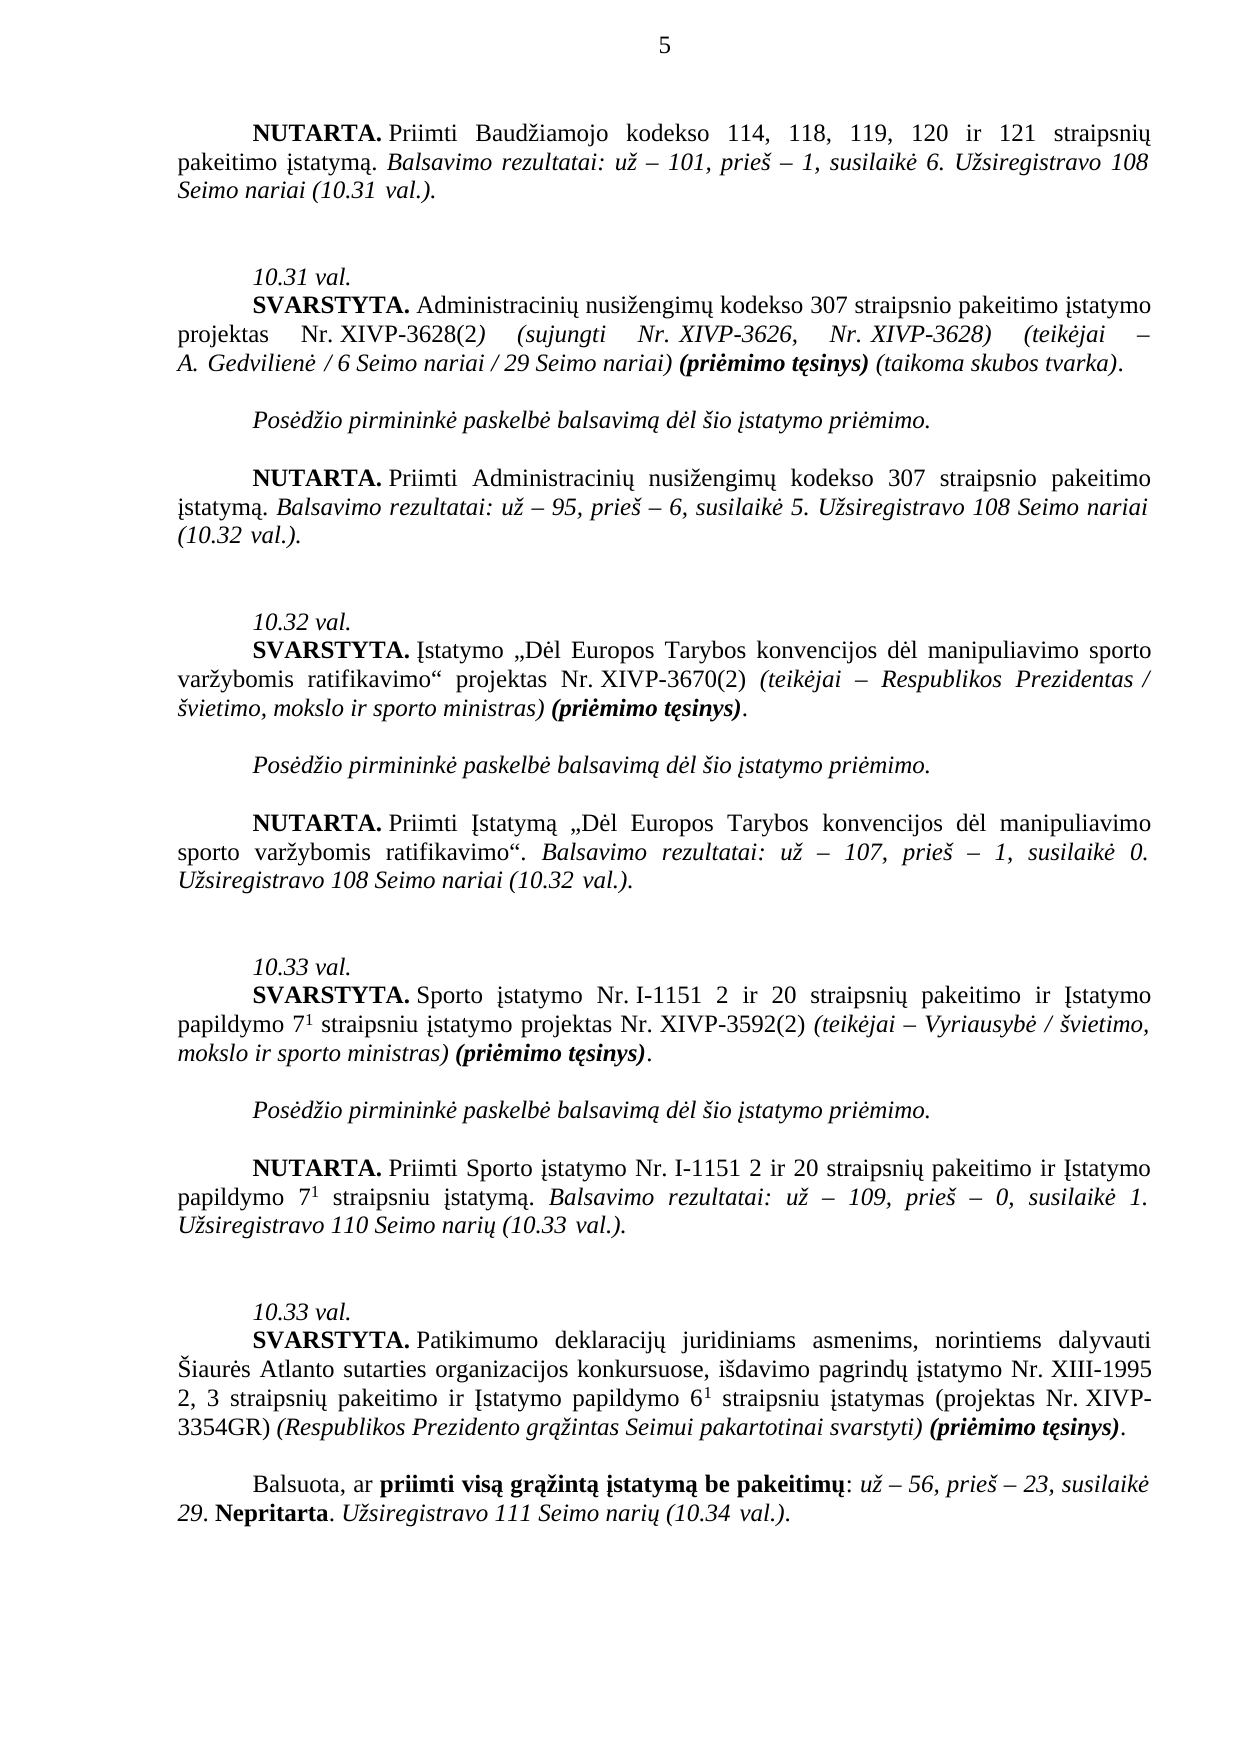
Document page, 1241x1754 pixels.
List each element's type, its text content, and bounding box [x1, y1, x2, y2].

text Posėdžio pirmininkė paskelbė balsavimą dėl šio įstatymo priėmimo. [177, 751, 1152, 779]
text NUTARTA. Priimti Administracinių nusižengimų kodekso 307 straipsnio pakeitimo įstatymą. Balsavimo rezultatai: už – 95, prieš – 6, susilaikė 5. Užsiregistravo 108 Seimo nariai (10.32 val.). [177, 463, 1152, 549]
text 10.32 val. [177, 607, 1152, 636]
text Balsuota, ar priimti visą grąžintą įstatymą be pakeitimų: už – 56, prieš – 23, susilaikė 29. Nepritarta. Užsiregistravo 111 Seimo narių (10.34 val.). [177, 1469, 1152, 1527]
text 10.33 val. [177, 1297, 1152, 1326]
text Posėdžio pirmininkė paskelbė balsavimą dėl šio įstatymo priėmimo. [177, 1096, 1152, 1124]
text SVARSTYTA. Patikimumo deklaracijų juridiniams asmenims, norintiems dalyvauti Šiaurės Atlanto sutarties organizacijos konkursuose, išdavimo pagrindų įstatymo Nr. XIII-1995 2, 3 straipsnių pakeitimo ir Įstatymo papildymo 61 straipsniu įstatymas (projektas Nr. XIVP-3354GR) (Respublikos Prezidento grąžintas Seimui pakartotinai svarstyti) (priėmimo tęsinys). [177, 1326, 1152, 1441]
text SVARSTYTA. Administracinių nusižengimų kodekso 307 straipsnio pakeitimo įstatymo projektas Nr. XIVP-3628(2) (sujungti Nr. XIVP-3626, Nr. XIVP-3628) (teikėjai – A. Gedvilienė / 6 Seimo nariai / 29 Seimo nariai) (priėmimo tęsinys) (taikoma skubos tvarka). [177, 291, 1152, 377]
text NUTARTA. Priimti Baudžiamojo kodekso 114, 118, 119, 120 ir 121 straipsnių pakeitimo įstatymą. Balsavimo rezultatai: už – 101, prieš – 1, susilaikė 6. Užsiregistravo 108 Seimo nariai (10.31 val.). [177, 118, 1152, 204]
text NUTARTA. Priimti Sporto įstatymo Nr. I-1151 2 ir 20 straipsnių pakeitimo ir Įstatymo papildymo 71 straipsniu įstatymą. Balsavimo rezultatai: už – 109, prieš – 0, susilaikė 1. Užsiregistravo 110 Seimo narių (10.33 val.). [177, 1153, 1152, 1239]
text 10.33 val. [177, 952, 1152, 981]
text SVARSTYTA. Įstatymo „Dėl Europos Tarybos konvencijos dėl manipuliavimo sporto varžybomis ratifikavimo“ projektas Nr. XIVP-3670(2) (teikėjai – Respublikos Prezidentas / švietimo, mokslo ir sporto ministras) (priėmimo tęsinys). [177, 636, 1152, 722]
text NUTARTA. Priimti Įstatymą „Dėl Europos Tarybos konvencijos dėl manipuliavimo sporto varžybomis ratifikavimo“. Balsavimo rezultatai: už – 107, prieš – 1, susilaikė 0. Užsiregistravo 108 Seimo nariai (10.32 val.). [177, 808, 1152, 894]
text SVARSTYTA. Sporto įstatymo Nr. I-1151 2 ir 20 straipsnių pakeitimo ir Įstatymo papildymo 71 straipsniu įstatymo projektas Nr. XIVP-3592(2) (teikėjai – Vyriausybė / švietimo, mokslo ir sporto ministras) (priėmimo tęsinys). [177, 981, 1152, 1067]
text Posėdžio pirmininkė paskelbė balsavimą dėl šio įstatymo priėmimo. [177, 406, 1152, 434]
text 10.31 val. [177, 262, 1152, 291]
